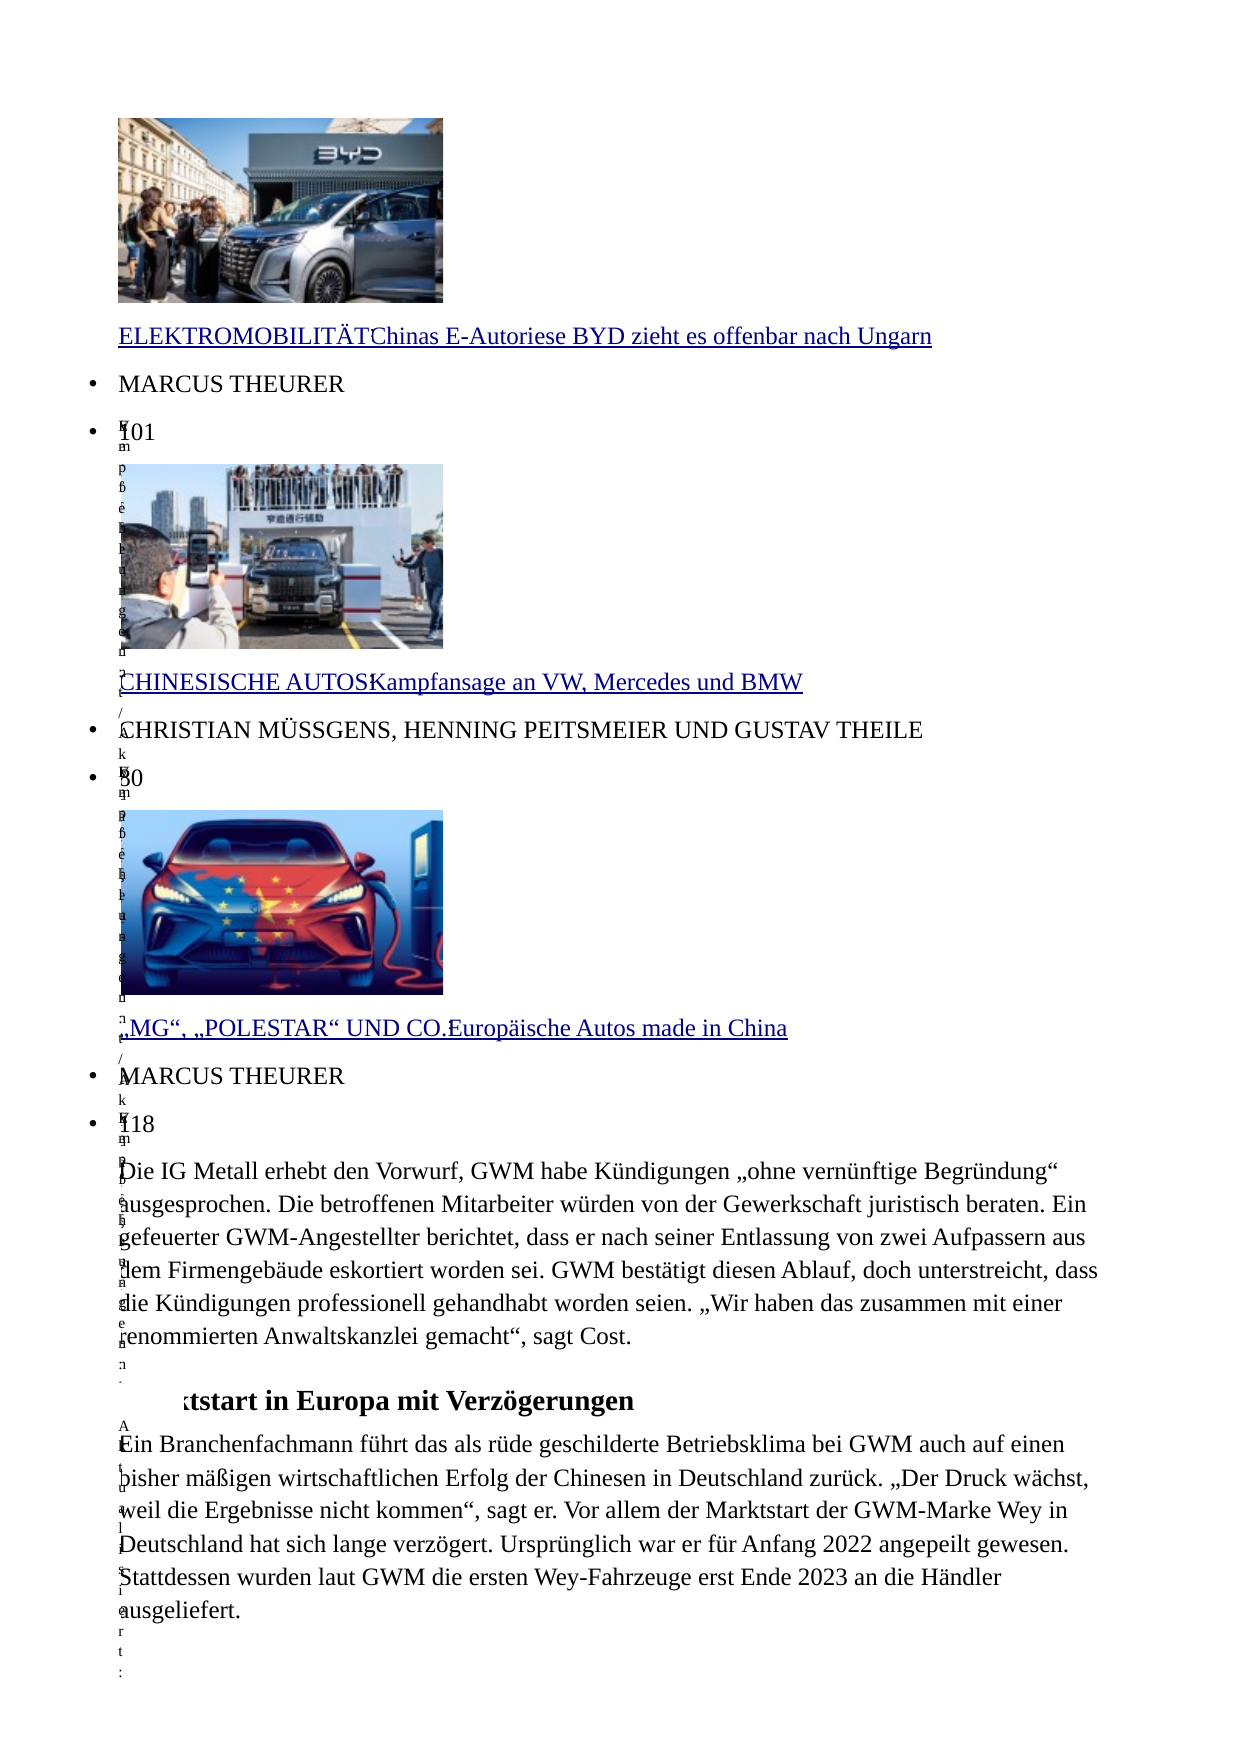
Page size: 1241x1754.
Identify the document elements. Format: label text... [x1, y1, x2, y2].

list MARCUS THEURER [118, 369, 1122, 398]
text CHINESISCHE AUTOSKampfansage an VW, Mercedes und BMW [121, 667, 1122, 696]
list 118 [121, 1109, 1122, 1137]
text Die IG Metall erhebt den Vorwurf, GWM habe Kündigungen „ohne vernünftige Begründung“ ausgesprochen. Die betroffenen Mitarbeiter würden von der Gewerkschaft juristisch beraten. Ein gefeuerter GWM-Angestellter berichtet, dass er nach seiner Entlassung von zwei Aufpassern aus dem Firmengebäude eskortiert worden sei. GWM bestätigt diesen Ablauf, doch unterstreicht, dass die Kündigungen professionell gehandhabt worden seien. „Wir haben das zusammen mit einer renommierten Anwaltskanzlei gemacht“, sagt Cost. [121, 1156, 1122, 1350]
list 80 [121, 763, 1122, 791]
picture [121, 810, 444, 995]
list 101 [121, 417, 1122, 445]
picture [118, 118, 444, 303]
text Ein Branchenfachmann führt das als rüde geschilderte Betriebsklima bei GWM auch auf einen bisher mäßigen wirtschaftlichen Erfolg der Chinesen in Deutschland zurück. „Der Druck wächst, weil die Ergebnisse nicht kommen“, sagt er. Vor allem der Marktstart der GWM-Marke Wey in Deutschland hat sich lange verzögert. Ursprünglich war er für Anfang 2022 angepeilt gewesen. Stattdessen wurden laut GWM die ersten Wey-Fahrzeuge erst Ende 2023 an die Händler ausgeliefert. [121, 1429, 1122, 1623]
subtitle Marktstart in Europa mit Verzögerungen [118, 1383, 1122, 1417]
list MARCUS THEURER [121, 1061, 1122, 1090]
list CHRISTIAN MÜSSGENS, HENNING PEITSMEIER UND GUSTAV THEILE [121, 715, 1122, 744]
text ELEKTROMOBILITÄTChinas E-Autoriese BYD zieht es offenbar nach Ungarn [118, 321, 1122, 350]
picture [121, 464, 444, 649]
text „MG“, „POLESTAR“ UND CO.Europäische Autos made in China [121, 1013, 1122, 1042]
